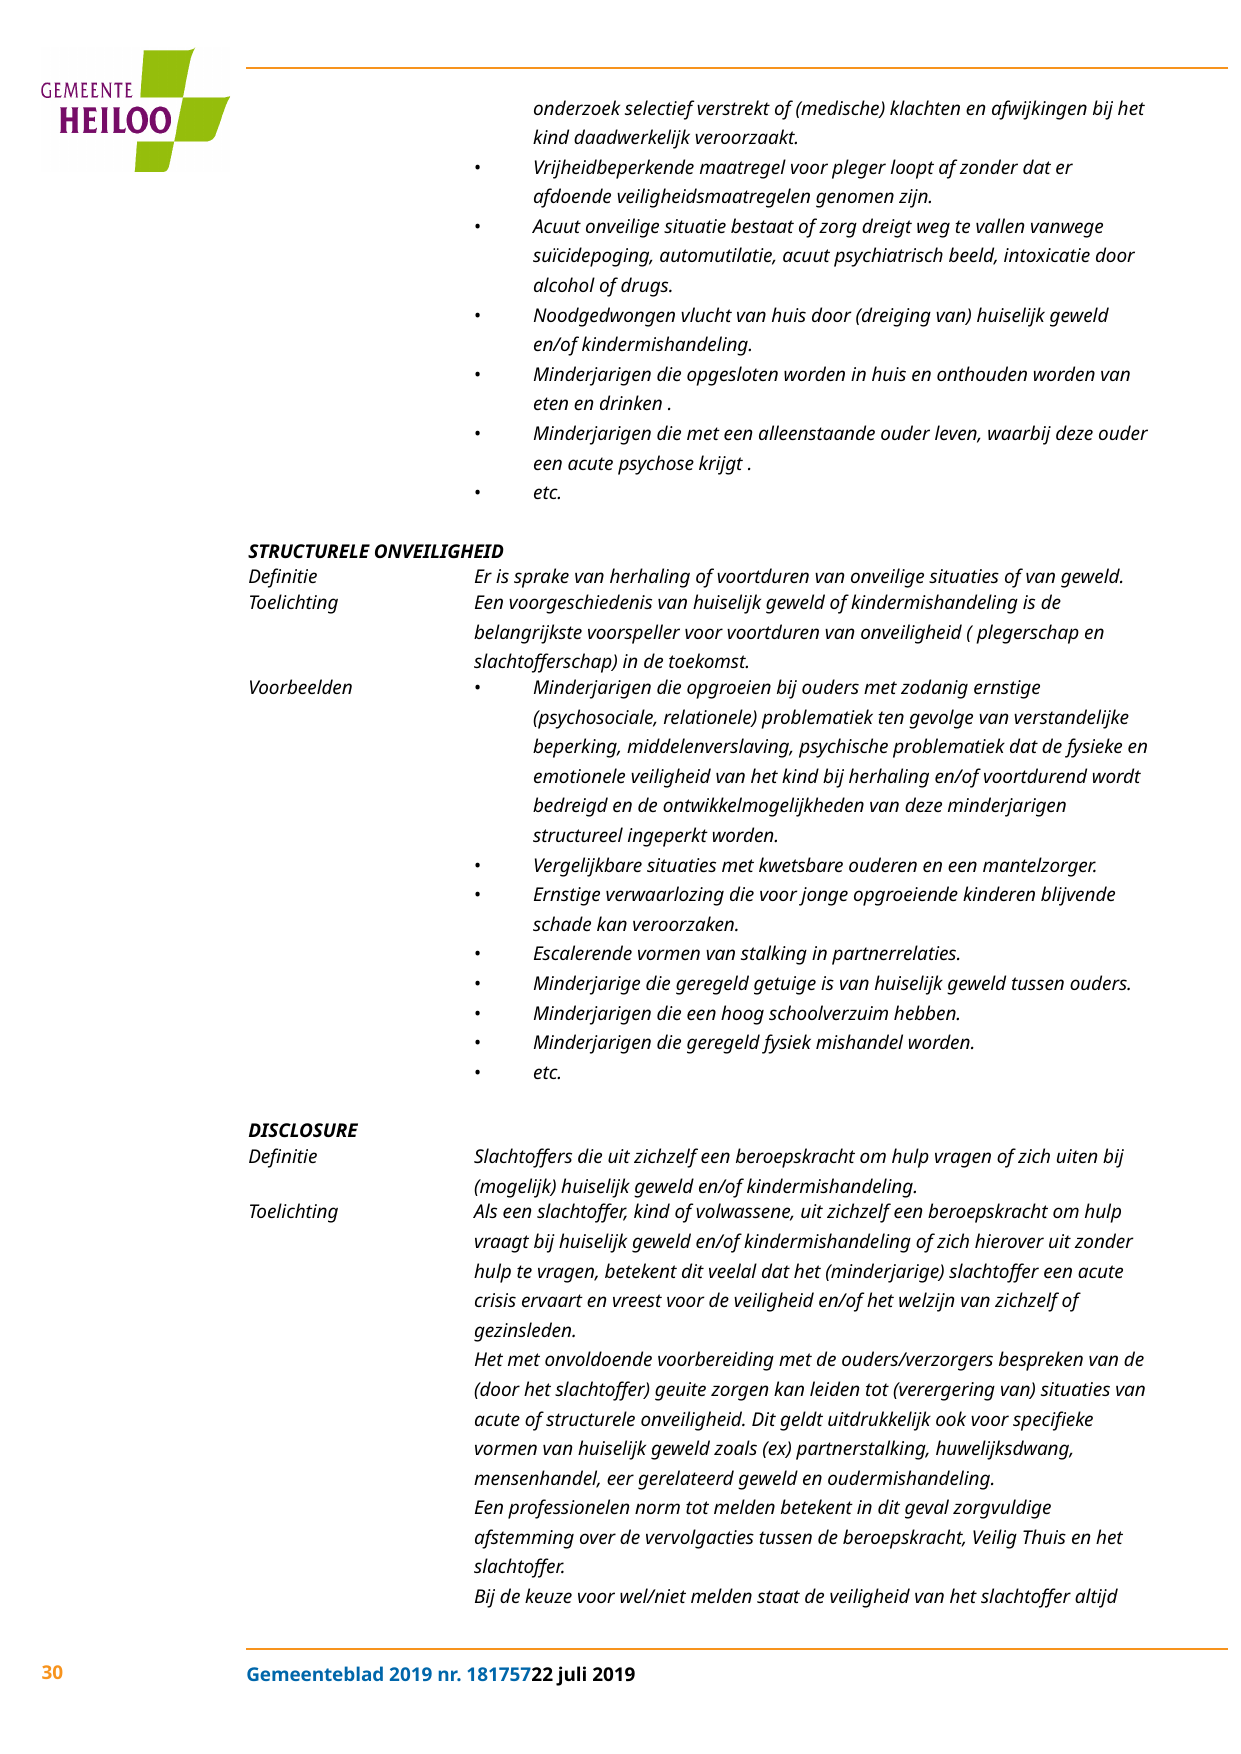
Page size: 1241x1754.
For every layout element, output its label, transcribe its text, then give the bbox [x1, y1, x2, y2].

table_cell Toelichting [248, 1199, 474, 1609]
table_cell [248, 95, 474, 505]
table_cell Definitie [248, 1143, 474, 1199]
table_cell Een voorgeschiedenis van huiselijk geweld of kindermishandeling is de belangrijkste voorspeller voor voortduren van onveiligheid ( plegerschap en slachtofferschap) in de toekomst. [474, 590, 1152, 674]
table_cell Voorbeelden [248, 674, 474, 1085]
picture [41, 47, 231, 172]
table_cell Toelichting [248, 590, 474, 674]
table_header STRUCTURELE ONVEILIGHEID [248, 538, 1152, 564]
table_header DISCLOSURE [248, 1118, 1152, 1143]
table_cell Als een slachtoffer, kind of volwassene, uit zichzelf een beroepskracht om hulp vraagt bij huiselijk geweld en/of kindermishandeling of zich hierover uit zonder hulp te vragen, betekent dit veelal dat het (minderjarige) slachtoffer een acute crisis ervaart en vreest voor de veiligheid en/of het welzijn van zichzelf of gezinsleden. Het met onvoldoende voorbereiding met de ouders/verzorgers bespreken van de (door het slachtoffer) geuite zorgen kan leiden tot (verergering van) situaties van acute of structurele onveiligheid. Dit geldt uitdrukkelijk ook voor specifieke vormen van huiselijk geweld zoals (ex) partnerstalking, huwelijksdwang, mensenhandel, eer gerelateerd geweld en oudermishandeling. Een professionelen norm tot melden betekent in dit geval zorgvuldige afstemming over de vervolgacties tussen de beroepskracht, Veilig Thuis en het slachtoffer. Bij de keuze voor wel/niet melden staat de veiligheid van het slachtoffer altijd [474, 1199, 1152, 1609]
table_cell Slachtoffers die uit zichzelf een beroepskracht om hulp vragen of zich uiten bij (mogelijk) huiselijk geweld en/of kindermishandeling. [474, 1143, 1152, 1199]
table_cell Minderjarigen die opgroeien bij ouders met zodanig ernstige (psychosociale, relationele) problematiek ten gevolge van verstandelijke beperking, middelenverslaving, psychische problematiek dat de fysieke en emotionele veiligheid van het kind bij herhaling en/of voortdurend wordt bedreigd en de ontwikkelmogelijkheden van deze minderjarigen structureel ingeperkt worden. Vergelijkbare situaties met kwetsbare ouderen en een mantelzorger. Ernstige verwaarlozing die voor jonge opgroeiende kinderen blijvende schade kan veroorzaken. Escalerende vormen van stalking in partnerrelaties. Minderjarige die geregeld getuige is van huiselijk geweld tussen ouders. Minderjarigen die een hoog schoolverzuim hebben. Minderjarigen die geregeld fysiek mishandel worden. etc. [474, 674, 1152, 1085]
table_cell onderzoek selectief verstrekt of (medische) klachten en afwijkingen bij het kind daadwerkelijk veroorzaakt. Vrijheidbeperkende maatregel voor pleger loopt af zonder dat er afdoende veiligheidsmaatregelen genomen zijn. Acuut onveilige situatie bestaat of zorg dreigt weg te vallen vanwege suïcidepoging, automutilatie, acuut psychiatrisch beeld, intoxicatie door alcohol of drugs. Noodgedwongen vlucht van huis door (dreiging van) huiselijk geweld en/of kindermishandeling. Minderjarigen die opgesloten worden in huis en onthouden worden van eten en drinken . Minderjarigen die met een alleenstaande ouder leven, waarbij deze ouder een acute psychose krijgt . etc. [474, 95, 1152, 505]
table_cell Er is sprake van herhaling of voortduren van onveilige situaties of van geweld. [474, 564, 1152, 589]
table_cell Definitie [248, 564, 474, 589]
